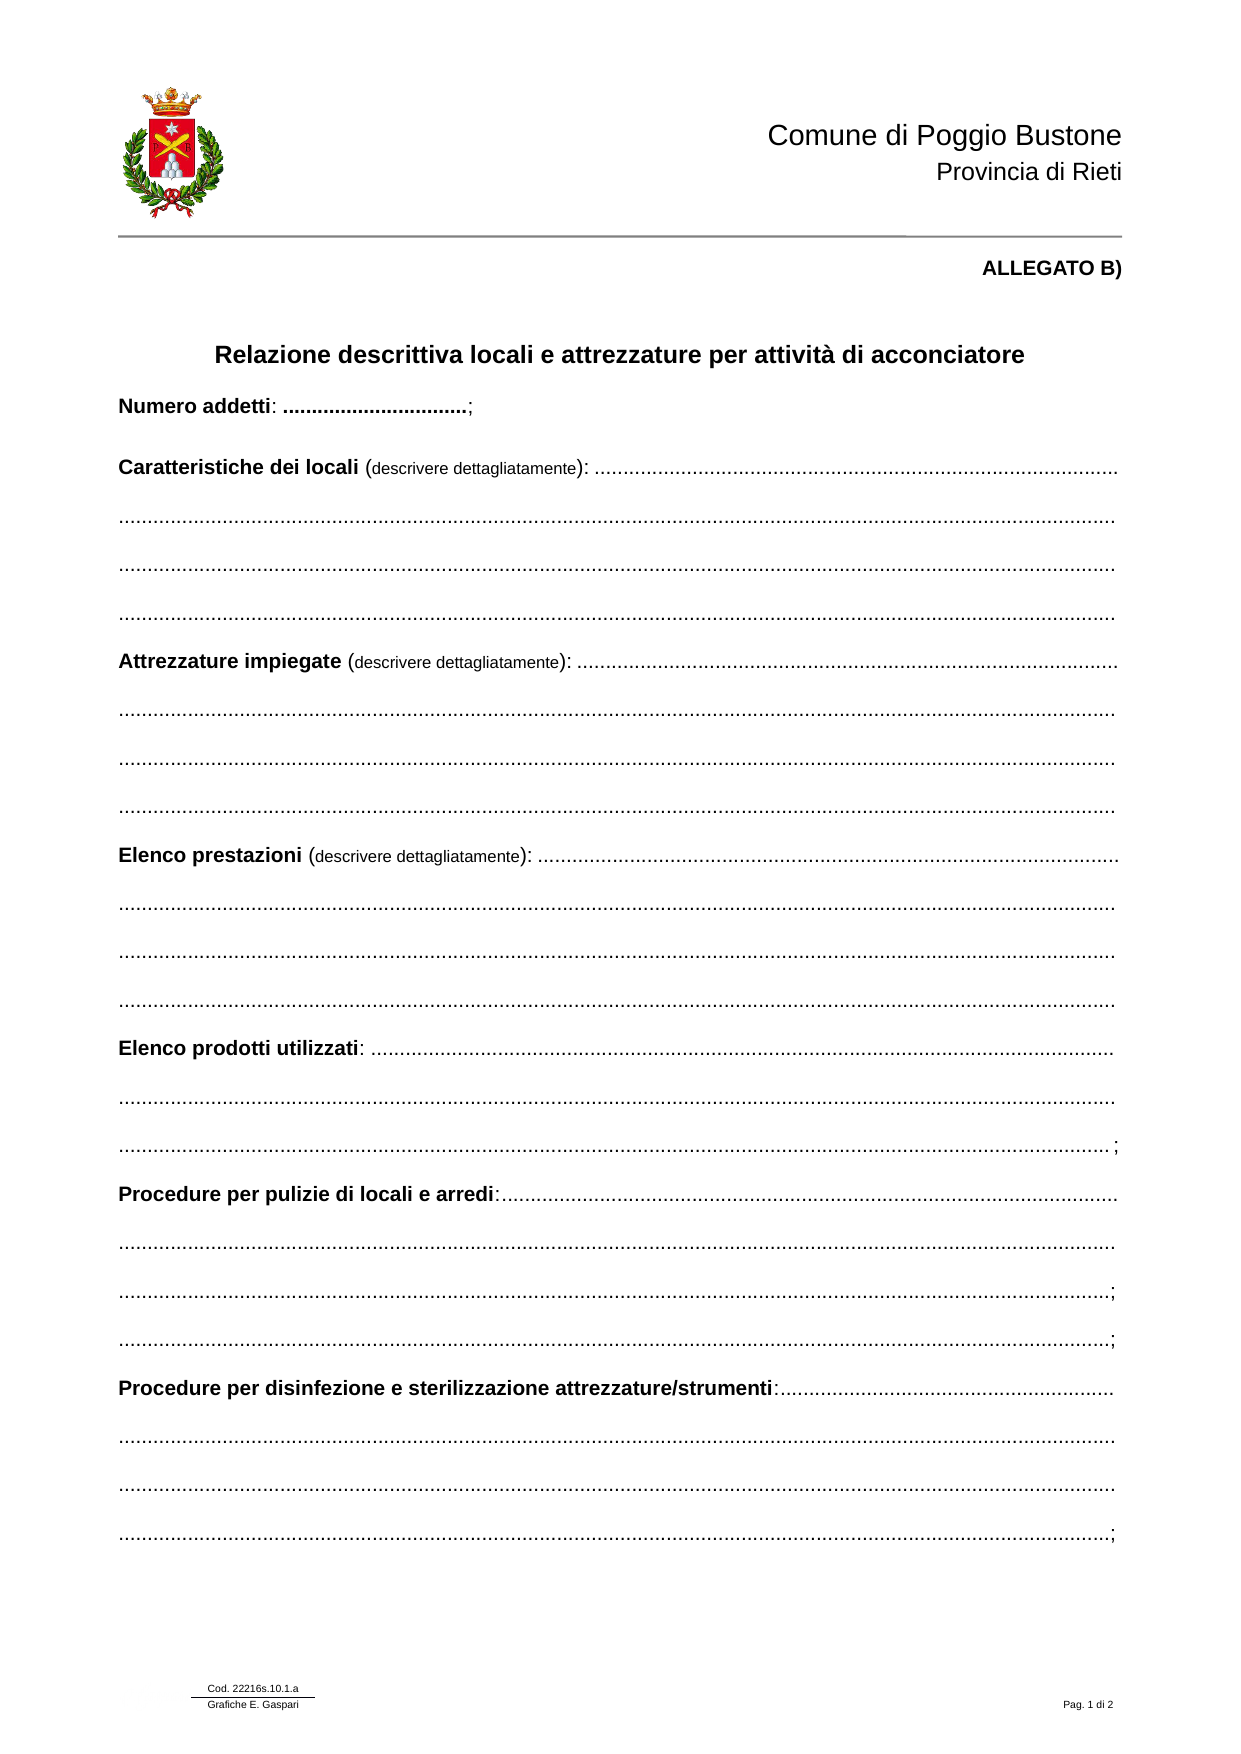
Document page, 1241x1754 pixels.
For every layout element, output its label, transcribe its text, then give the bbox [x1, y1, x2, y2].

text ............................................................................................................................................................................ ; [118, 1133, 1122, 1157]
text ............................................................................................................................................................................. [118, 503, 1122, 527]
text Elenco prestazioni (descrivere dettagliatamente): ..................................................................................................... [118, 842, 1122, 866]
text ............................................................................................................................................................................. [118, 746, 1122, 769]
picture [122, 87, 224, 219]
text Attrezzature impiegate (descrivere dettagliatamente): .............................................................................................. [118, 649, 1122, 673]
text ............................................................................................................................................................................. [118, 600, 1122, 624]
text Comune di Poggio Bustone [224, 118, 1122, 152]
text ALLEGATO B) [118, 256, 1122, 280]
text Numero addetti: ................................; [118, 394, 1122, 418]
text ............................................................................................................................................................................. [118, 1424, 1122, 1448]
text ............................................................................................................................................................................. [118, 1085, 1122, 1109]
text ............................................................................................................................................................................. [118, 552, 1122, 576]
text ............................................................................................................................................................................. [118, 988, 1122, 1012]
text ............................................................................................................................................................................; [118, 1521, 1122, 1544]
text Procedure per pulizie di locali e arredi: ........................................................................................................... [118, 1182, 1122, 1206]
text Procedure per disinfezione e sterilizzazione attrezzature/strumenti: .......................................................... [118, 1375, 1122, 1399]
subtitle Relazione descrittiva locali e attrezzature per attività di acconciatore [118, 340, 1122, 369]
text Nell'elenco degli allegati [242, 292, 602, 315]
text ............................................................................................................................................................................. [118, 697, 1122, 721]
text Elenco prodotti utilizzati: ................................................................................................................................. [118, 1036, 1122, 1060]
text ............................................................................................................................................................................. [118, 939, 1122, 963]
text ............................................................................................................................................................................. [118, 794, 1122, 818]
text Provincia di Rieti [224, 157, 1122, 185]
text ............................................................................................................................................................................. [118, 891, 1122, 915]
text Caratteristiche dei locali (descrivere dettagliatamente): ........................................................................................... [118, 455, 1122, 479]
text ............................................................................................................................................................................. [118, 1230, 1122, 1254]
text ............................................................................................................................................................................; [118, 1278, 1122, 1302]
text ............................................................................................................................................................................. [118, 1472, 1122, 1496]
text ............................................................................................................................................................................; [118, 1327, 1122, 1351]
